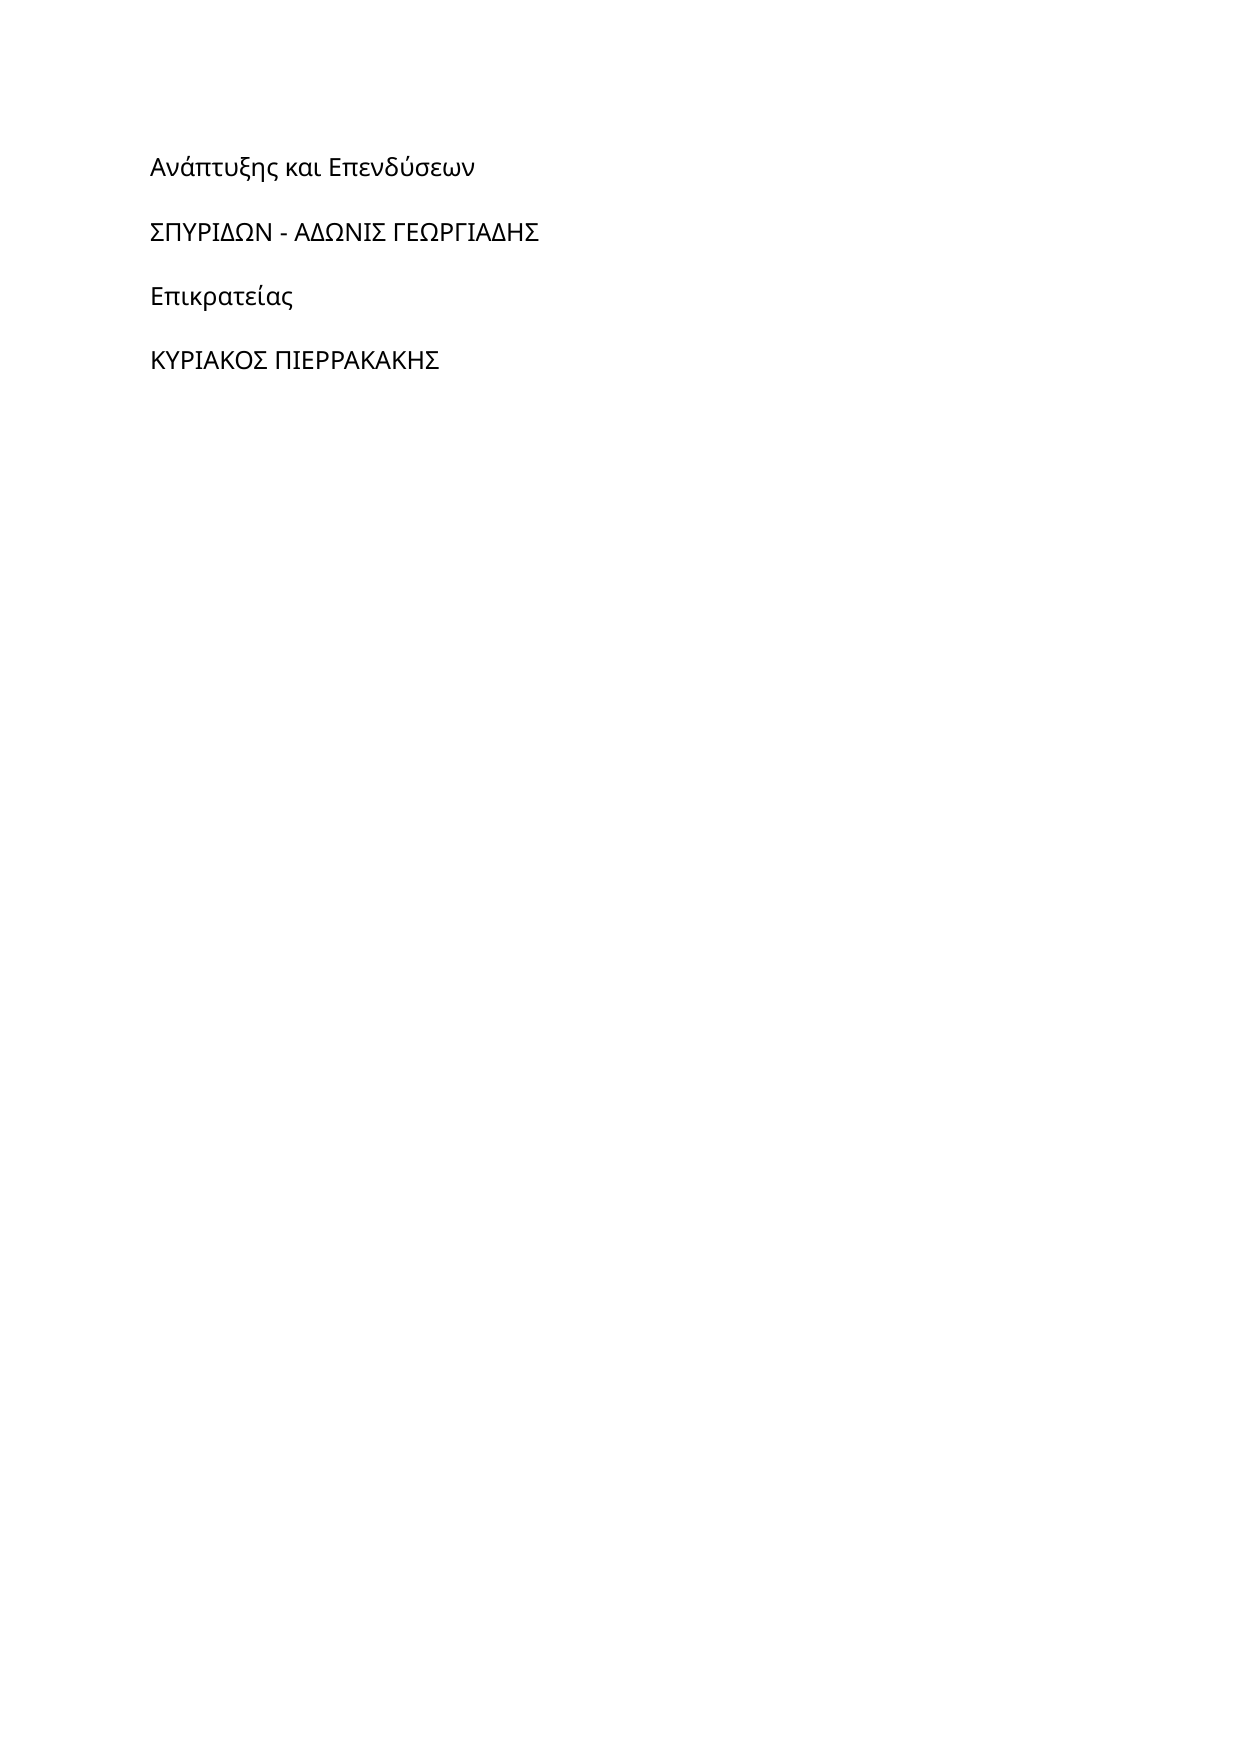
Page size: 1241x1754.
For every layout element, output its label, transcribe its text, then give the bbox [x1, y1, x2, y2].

text Επικρατείας [150, 278, 1090, 312]
text Ανάπτυξης και Επενδύσεων [150, 150, 1090, 184]
text ΣΠΥΡΙΔΩΝ - ΑΔΩΝΙΣ ΓΕΩΡΓΙΑΔΗΣ [150, 214, 1090, 248]
text ΚΥΡΙΑΚΟΣ ΠΙΕΡΡΑΚΑΚΗΣ [150, 342, 1090, 377]
